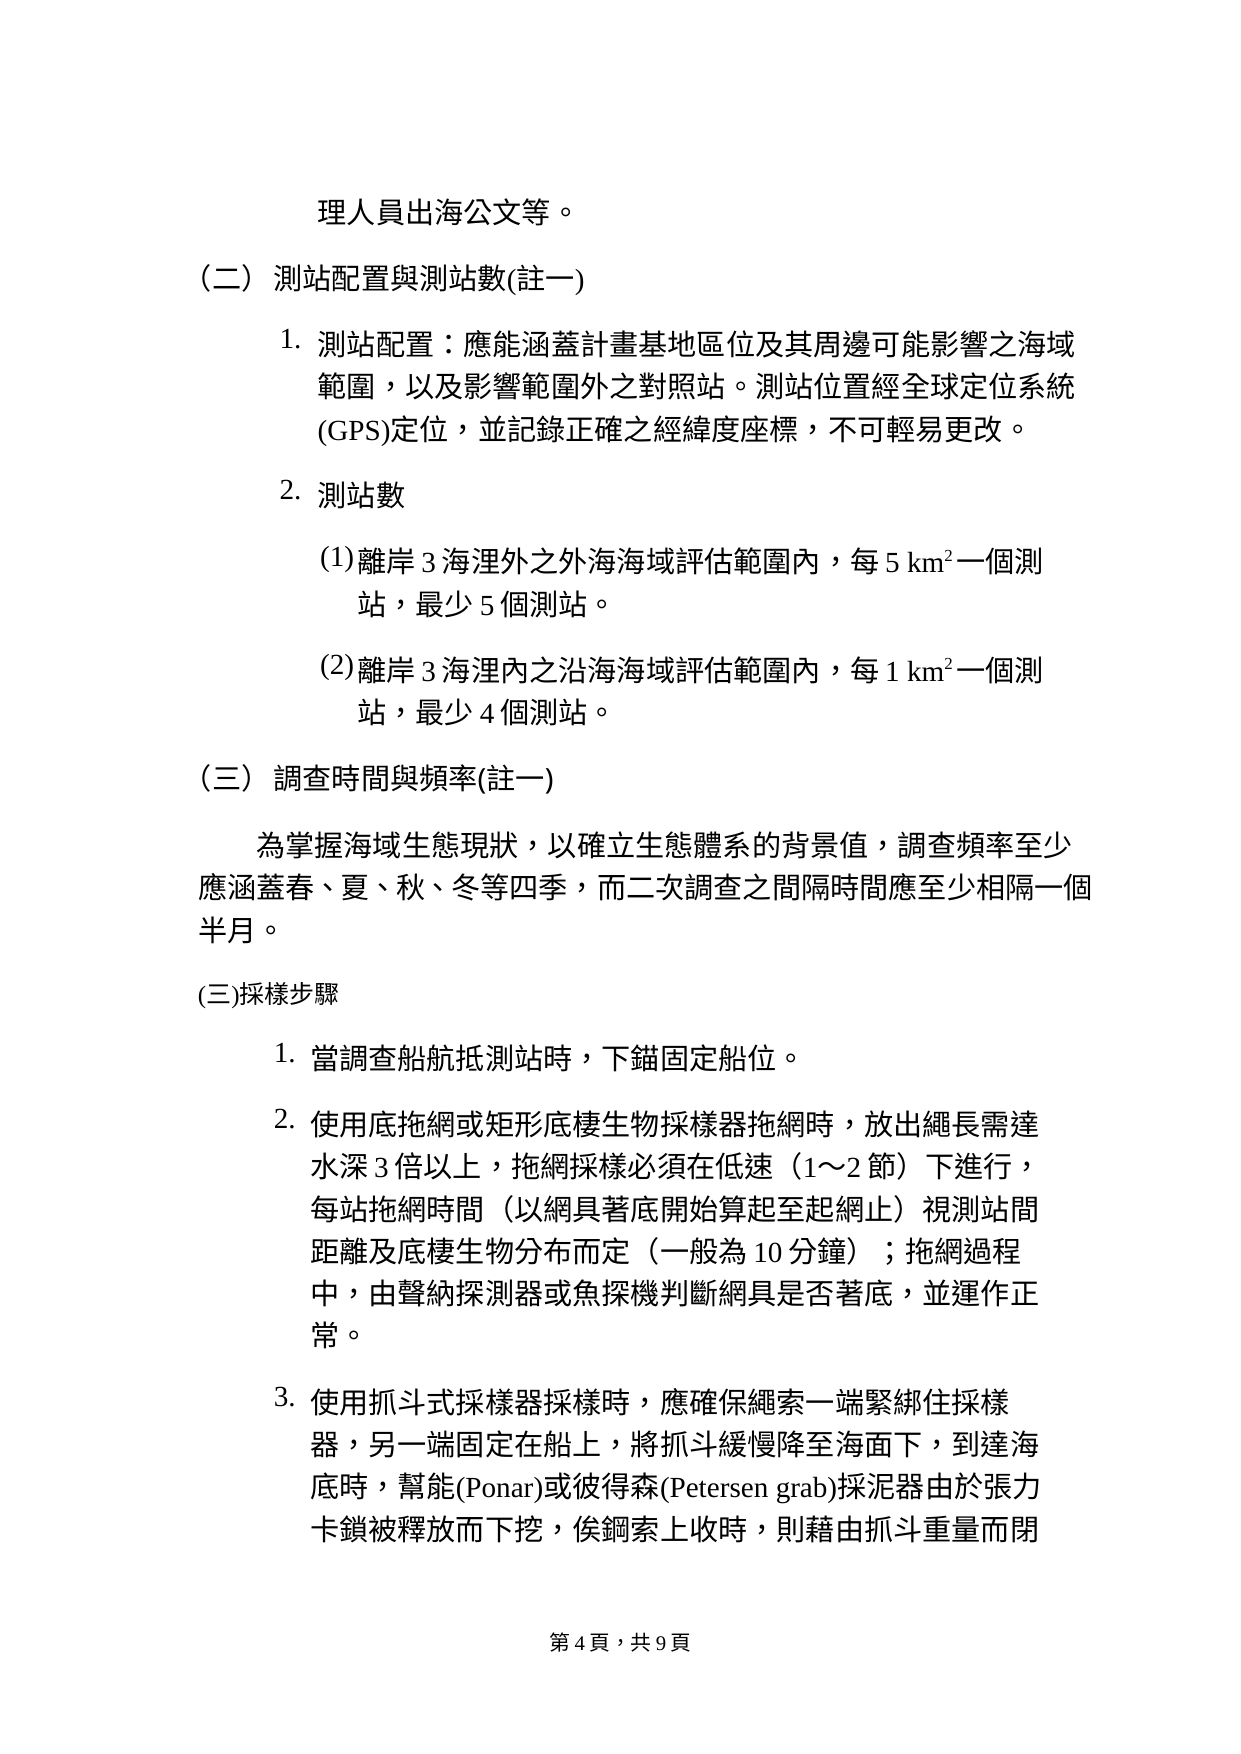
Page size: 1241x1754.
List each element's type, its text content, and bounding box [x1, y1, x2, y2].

table_cell 2. [278, 461, 316, 527]
table_cell [1051, 1090, 1096, 1367]
table_cell [145, 310, 278, 461]
table_cell 測站配置：應能涵蓋計畫基地區位及其周邊可能影響之海域範圍，以及影響範圍外之對照站。測站位置經全球定位系統(GPS)定位，並記錄正確之經緯度座標，不可輕易更改。 [316, 310, 1096, 461]
table_cell [145, 1090, 272, 1367]
table_cell 測站數 [316, 461, 1096, 527]
table_cell 離岸3海浬內之沿海海域評估範圍內，每1 km2一個測站，最少4個測站。 [355, 635, 1051, 744]
table_cell [1051, 527, 1096, 635]
table_cell 3. [272, 1367, 308, 1550]
table_cell 理人員出海公文等。 [316, 177, 1096, 243]
table_cell [145, 177, 278, 243]
table_cell 測站配置與測站數(註一) [272, 244, 1051, 310]
table_cell (1) [310, 527, 355, 635]
table_cell [145, 1367, 272, 1550]
table_cell [145, 527, 272, 635]
table_cell [278, 177, 316, 243]
table_cell 使用底拖網或矩形底棲生物採樣器拖網時，放出繩長需達水深3倍以上，拖網採樣必須在低速（1～2節）下進行，每站拖網時間（以網具著底開始算起至起網止）視測站間距離及底棲生物分布而定（一般為10分鐘）；拖網過程中，由聲納探測器或魚探機判斷網具是否著底，並運作正常。 [308, 1090, 1051, 1367]
table_cell 使用抓斗式採樣器採樣時，應確保繩索一端緊綁住採樣器，另一端固定在船上，將抓斗緩慢降至海面下，到達海底時，幫能(Ponar)或彼得森(Petersen grab)採泥器由於張力卡鎖被釋放而下挖，俟鋼索上收時，則藉由抓斗重量而閉 [308, 1367, 1051, 1550]
table_cell (2) [310, 635, 355, 744]
table_cell [1051, 244, 1096, 310]
table_cell [145, 635, 272, 744]
table_header [145, 1023, 272, 1089]
table_cell [1051, 1367, 1096, 1550]
table_header 1. [272, 1023, 308, 1089]
table_cell 2. [272, 1090, 308, 1367]
table_cell 1. [278, 310, 316, 461]
table_cell 離岸3海浬外之外海海域評估範圍內，每5 km2一個測站，最少5個測站。 [355, 527, 1051, 635]
table_cell 調查時間與頻率(註一) [272, 744, 1051, 810]
table_cell （三） [145, 744, 272, 810]
text (三)採樣步驟 [198, 974, 1092, 1011]
table_cell [1051, 744, 1096, 810]
table_cell [145, 461, 278, 527]
table_cell （二） [145, 244, 272, 310]
table_header 當調查船航抵測站時，下錨固定船位。 [308, 1023, 1096, 1089]
text 為掌握海域生態現狀，以確立生態體系的背景值，調查頻率至少應涵蓋春、夏、秋、冬等四季，而二次調查之間隔時間應至少相隔一個半月。 [198, 823, 1092, 949]
table_cell [272, 527, 309, 635]
table_cell [1051, 635, 1096, 744]
table_cell [272, 635, 309, 744]
